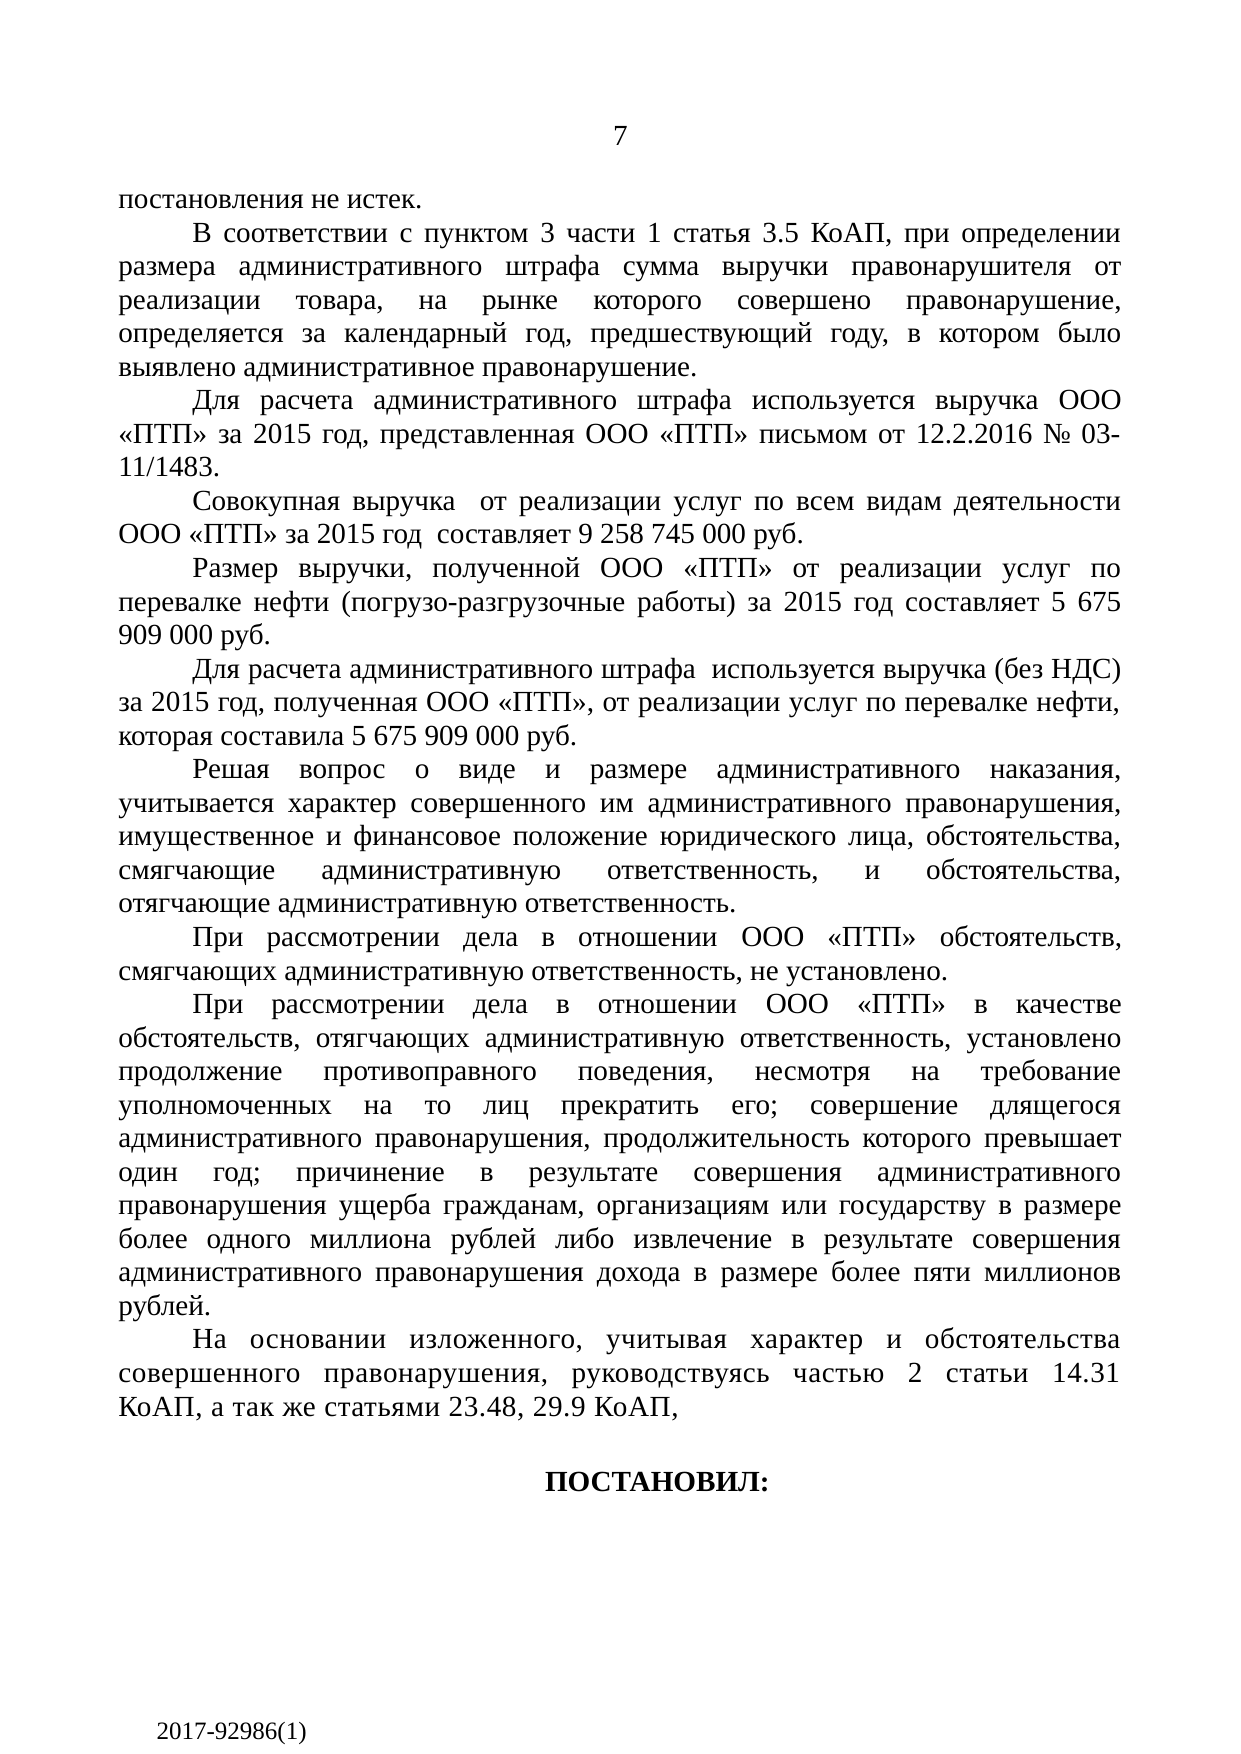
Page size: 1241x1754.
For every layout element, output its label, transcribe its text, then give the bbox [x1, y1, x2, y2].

text Размер выручки, полученной ООО «ПТП» от реализации услуг по перевалке нефти (погрузо-разгрузочные работы) за 2015 год составляет 5 675 909 000 руб. [118, 550, 1122, 651]
text ПОСТАНОВИЛ: [118, 1460, 1122, 1498]
text Решая вопрос о виде и размере административного наказания, учитывается характер совершенного им административного правонарушения, имущественное и финансовое положение юридического лица, обстоятельства, смягчающие административную ответственность, и обстоятельства, отягчающие административную ответственность. [118, 751, 1122, 919]
text В соответствии с пунктом 3 части 1 статья 3.5 КоАП, при определении размера административного штрафа сумма выручки правонарушителя от реализации товара, на рынке которого совершено правонарушение, определяется за календарный год, предшествующий году, в котором было выявлено административное правонарушение. [118, 215, 1122, 382]
text При рассмотрении дела в отношении ООО «ПТП» в качестве обстоятельств, отягчающих административную ответственность, установлено продолжение противоправного поведения, несмотря на требование уполномоченных на то лиц прекратить его; совершение длящегося административного правонарушения, продолжительность которого превышает один год; причинение в результате совершения административного правонарушения ущерба гражданам, организациям или государству в размере более одного миллиона рублей либо извлечение в результате совершения административного правонарушения дохода в размере более пяти миллионов рублей. [118, 986, 1122, 1322]
text постановления не истек. [118, 181, 1122, 215]
text Совокупная выручка от реализации услуг по всем видам деятельности ООО «ПТП» за 2015 год составляет 9 258 745 000 руб. [118, 483, 1122, 550]
text Для расчета административного штрафа используется выручка ООО «ПТП» за 2015 год, представленная ООО «ПТП» письмом от 12.2.2016 № 03-11/1483. [118, 382, 1122, 483]
text При рассмотрении дела в отношении ООО «ПТП» обстоятельств, смягчающих административную ответственность, не установлено. [118, 919, 1122, 986]
text На основании изложенного, учитывая характер и обстоятельства совершенного правонарушения, руководствуясь частью 2 статьи 14.31 КоАП, а так же статьями 23.48, 29.9 КоАП, [118, 1322, 1122, 1422]
text Для расчета административного штрафа используется выручка (без НДС) за 2015 год, полученная ООО «ПТП», от реализации услуг по перевалке нефти, которая составила 5 675 909 000 руб. [118, 651, 1122, 751]
